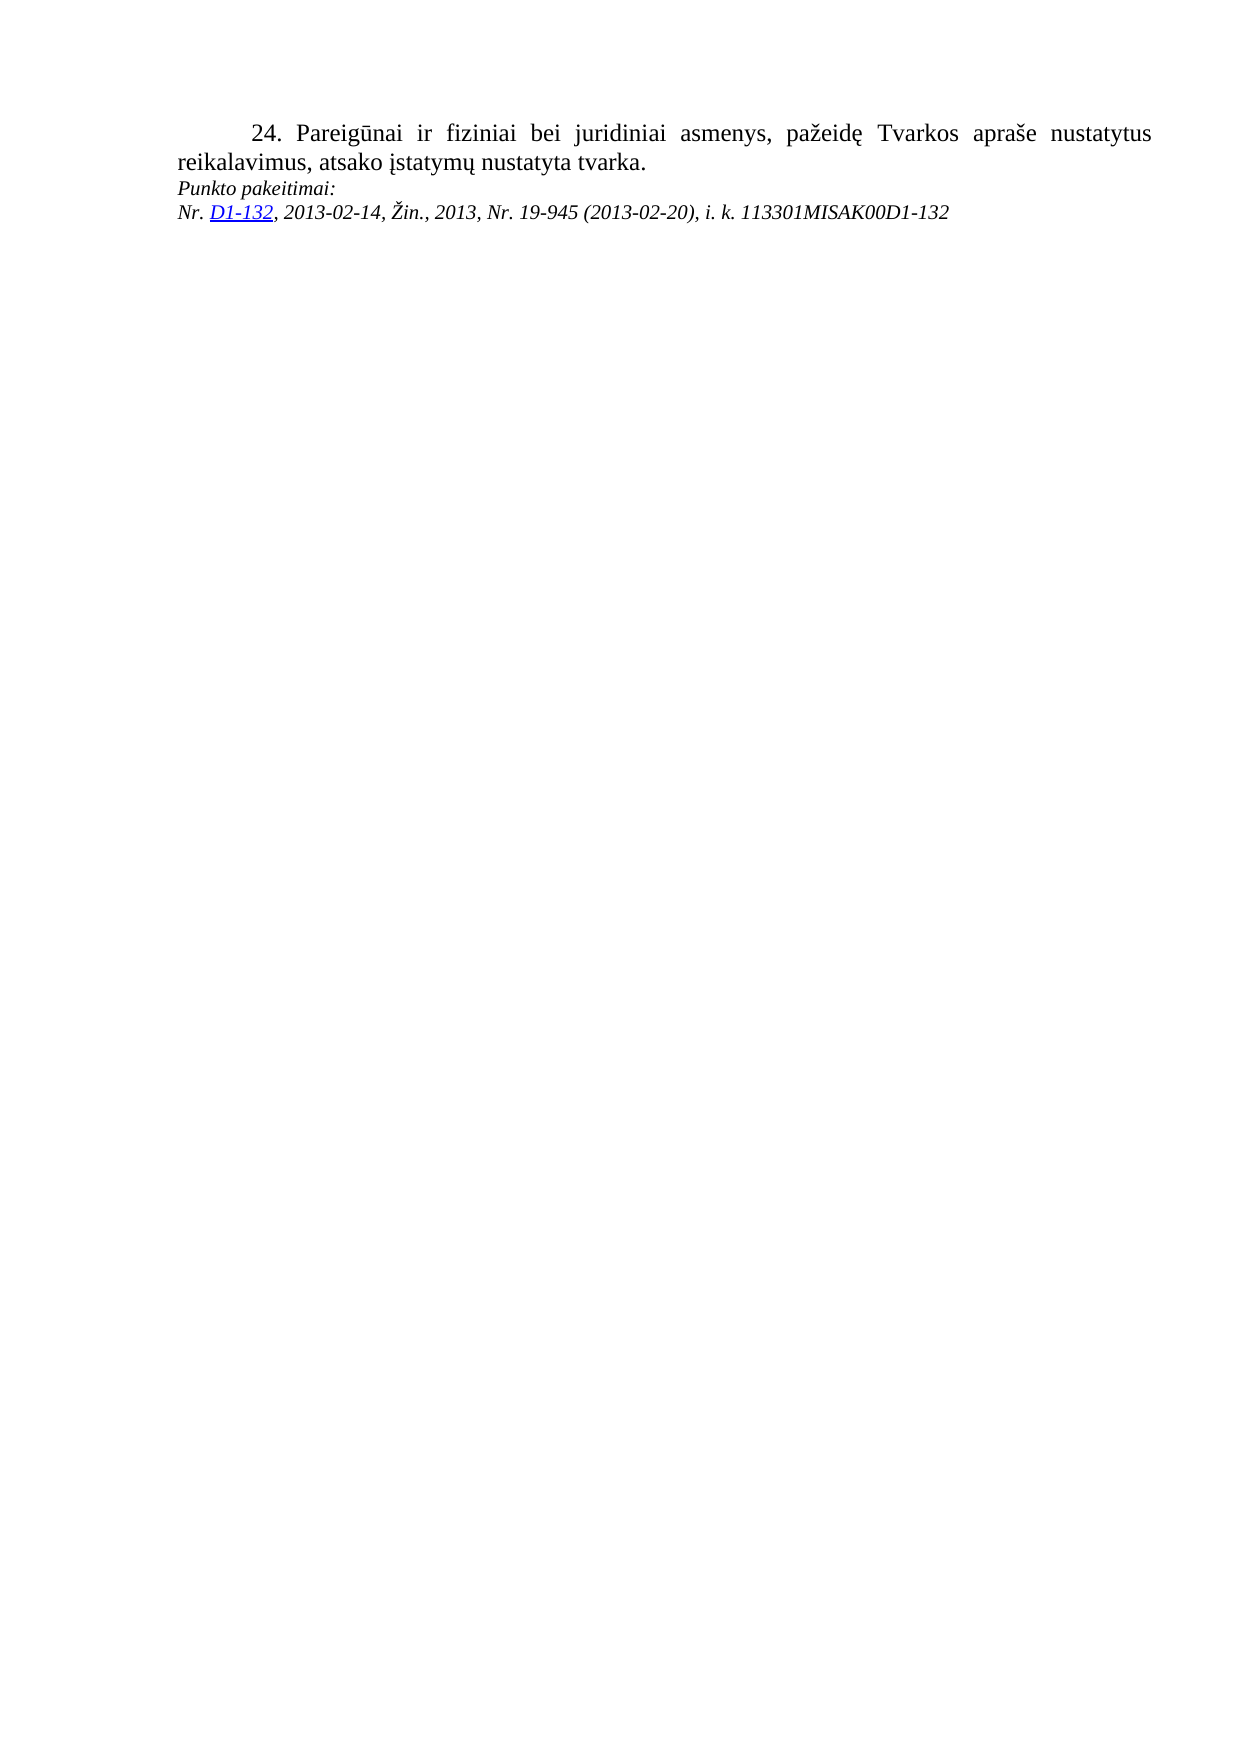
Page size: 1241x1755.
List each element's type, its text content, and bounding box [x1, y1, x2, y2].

text 24. Pareigūnai ir fiziniai bei juridiniai asmenys, pažeidę Tvarkos apraše nustatytus reikalavimus, atsako įstatymų nustatyta tvarka. [177, 118, 1152, 176]
text Nr. D1-132, 2013-02-14, Žin., 2013, Nr. 19-945 (2013-02-20), i. k. 113301MISAK00D1-132 [177, 200, 1152, 224]
text Punkto pakeitimai: [177, 176, 1152, 200]
